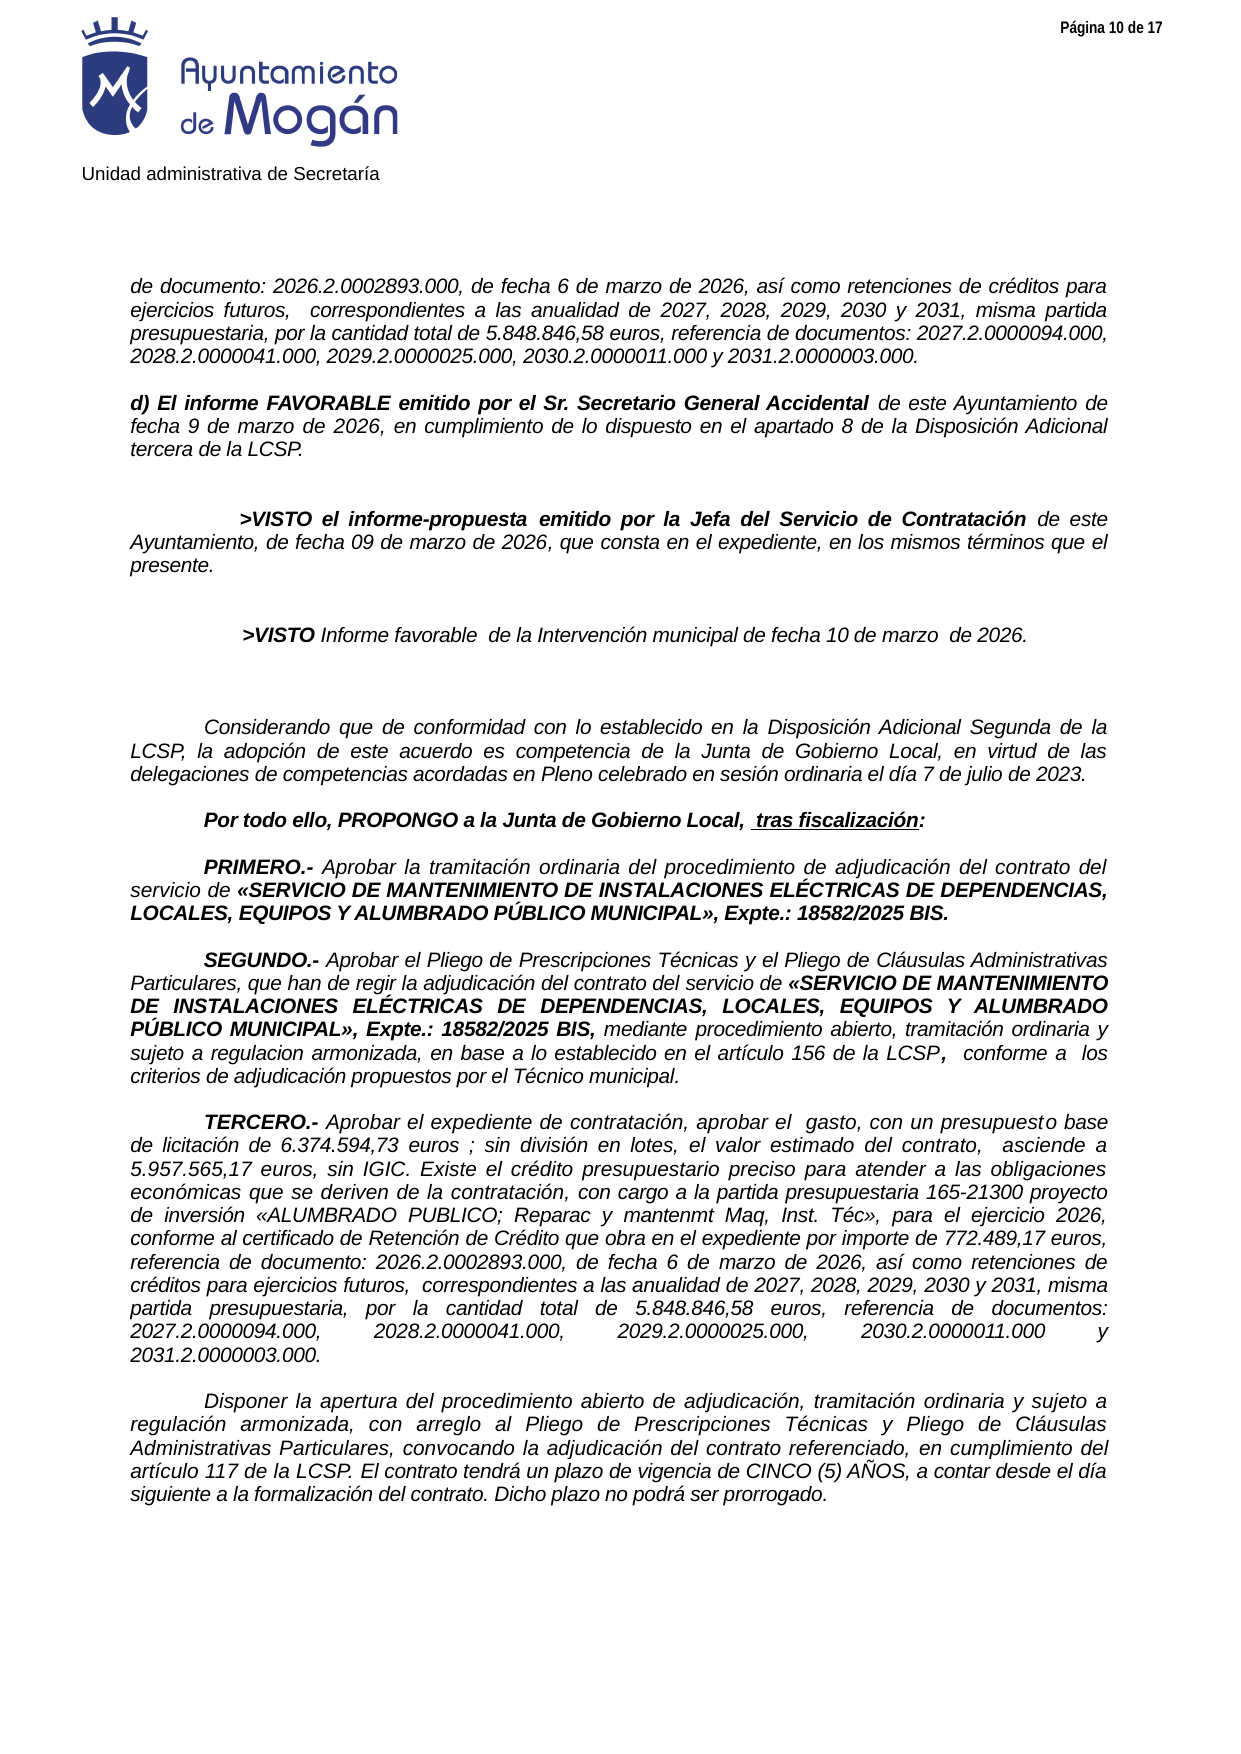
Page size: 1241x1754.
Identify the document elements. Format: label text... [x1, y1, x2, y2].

text Disponer la apertura del procedimiento abierto de adjudicación, tramitación ordinaria y sujeto a regulación armonizada, con arreglo al Pliego de Prescripciones Técnicas y Pliego de Cláusulas Administrativas Particulares, convocando la adjudicación del contrato referenciado, en cumplimiento del artículo 117 de la LCSP. El contrato tendrá un plazo de vigencia de CINCO (5) AÑOS, a contar desde el día siguiente a la formalización del contrato. Dicho plazo no podrá ser prorrogado. [130, 1389, 1110, 1506]
text >VISTO el informe-propuesta emitido por la Jefa del Servicio de Contratación de este Ayuntamiento, de fecha 09 de marzo de 2026, que consta en el expediente, en los mismos términos que el presente. [130, 507, 1110, 577]
text >VISTO Informe favorable de la Intervención municipal de fecha 10 de marzo de 2026. [130, 624, 1110, 647]
picture [81, 17, 398, 153]
list d) El informe FAVORABLE emitido por el Sr. Secretario General Accidental de este Ayuntamiento de fecha 9 de marzo de 2026, en cumplimiento de lo dispuesto en el apartado 8 de la Disposición Adicional tercera de la LCSP. [130, 391, 1110, 461]
text PRIMERO.- Aprobar la tramitación ordinaria del procedimiento de adjudicación del contrato del servicio de «SERVICIO DE MANTENIMIENTO DE INSTALACIONES ELÉCTRICAS DE DEPENDENCIAS, LOCALES, EQUIPOS Y ALUMBRADO PÚBLICO MUNICIPAL», Expte.: 18582/2025 BIS. [130, 855, 1110, 925]
text SEGUNDO.- Aprobar el Pliego de Prescripciones Técnicas y el Pliego de Cláusulas Administrativas Particulares, que han de regir la adjudicación del contrato del servicio de «SERVICIO DE MANTENIMIENTO DE INSTALACIONES ELÉCTRICAS DE DEPENDENCIAS, LOCALES, EQUIPOS Y ALUMBRADO PÚBLICO MUNICIPAL», Expte.: 18582/2025 BIS, mediante procedimiento abierto, tramitación ordinaria y sujeto a regulacion armonizada, en base a lo establecido en el artículo 156 de la LCSP, conforme a los criterios de adjudicación propuestos por el Técnico municipal. [130, 948, 1110, 1088]
text Considerando que de conformidad con lo establecido en la Disposición Adicional Segunda de la LCSP, la adopción de este acuerdo es competencia de la Junta de Gobierno Local, en virtud de las delegaciones de competencias acordadas en Pleno celebrado en sesión ordinaria el día 7 de julio de 2023. [130, 716, 1110, 786]
text Por todo ello, PROPONGO a la Junta de Gobierno Local, tras fiscalización: [130, 809, 1110, 832]
list de documento: 2026.2.0002893.000, de fecha 6 de marzo de 2026, así como retenciones de créditos para ejercicios futuros, correspondientes a las anualidad de 2027, 2028, 2029, 2030 y 2031, misma partida presupuestaria, por la cantidad total de 5.848.846,58 euros, referencia de documentos: 2027.2.0000094.000, 2028.2.0000041.000, 2029.2.0000025.000, 2030.2.0000011.000 y 2031.2.0000003.000. [130, 275, 1110, 368]
text TERCERO.- Aprobar el expediente de contratación, aprobar el gasto, con un presupuesto base de licitación de 6.374.594,73 euros ; sin división en lotes, el valor estimado del contrato, asciende a 5.957.565,17 euros, sin IGIC. Existe el crédito presupuestario preciso para atender a las obligaciones económicas que se deriven de la contratación, con cargo a la partida presupuestaria 165-21300 proyecto de inversión «ALUMBRADO PUBLICO; Reparac y mantenmt Maq, Inst. Téc», para el ejercicio 2026, conforme al certificado de Retención de Crédito que obra en el expediente por importe de 772.489,17 euros, referencia de documento: 2026.2.0002893.000, de fecha 6 de marzo de 2026, así como retenciones de créditos para ejercicios futuros, correspondientes a las anualidad de 2027, 2028, 2029, 2030 y 2031, misma partida presupuestaria, por la cantidad total de 5.848.846,58 euros, referencia de documentos: 2027.2.0000094.000, 2028.2.0000041.000, 2029.2.0000025.000, 2030.2.0000011.000 y 2031.2.0000003.000. [130, 1111, 1110, 1366]
